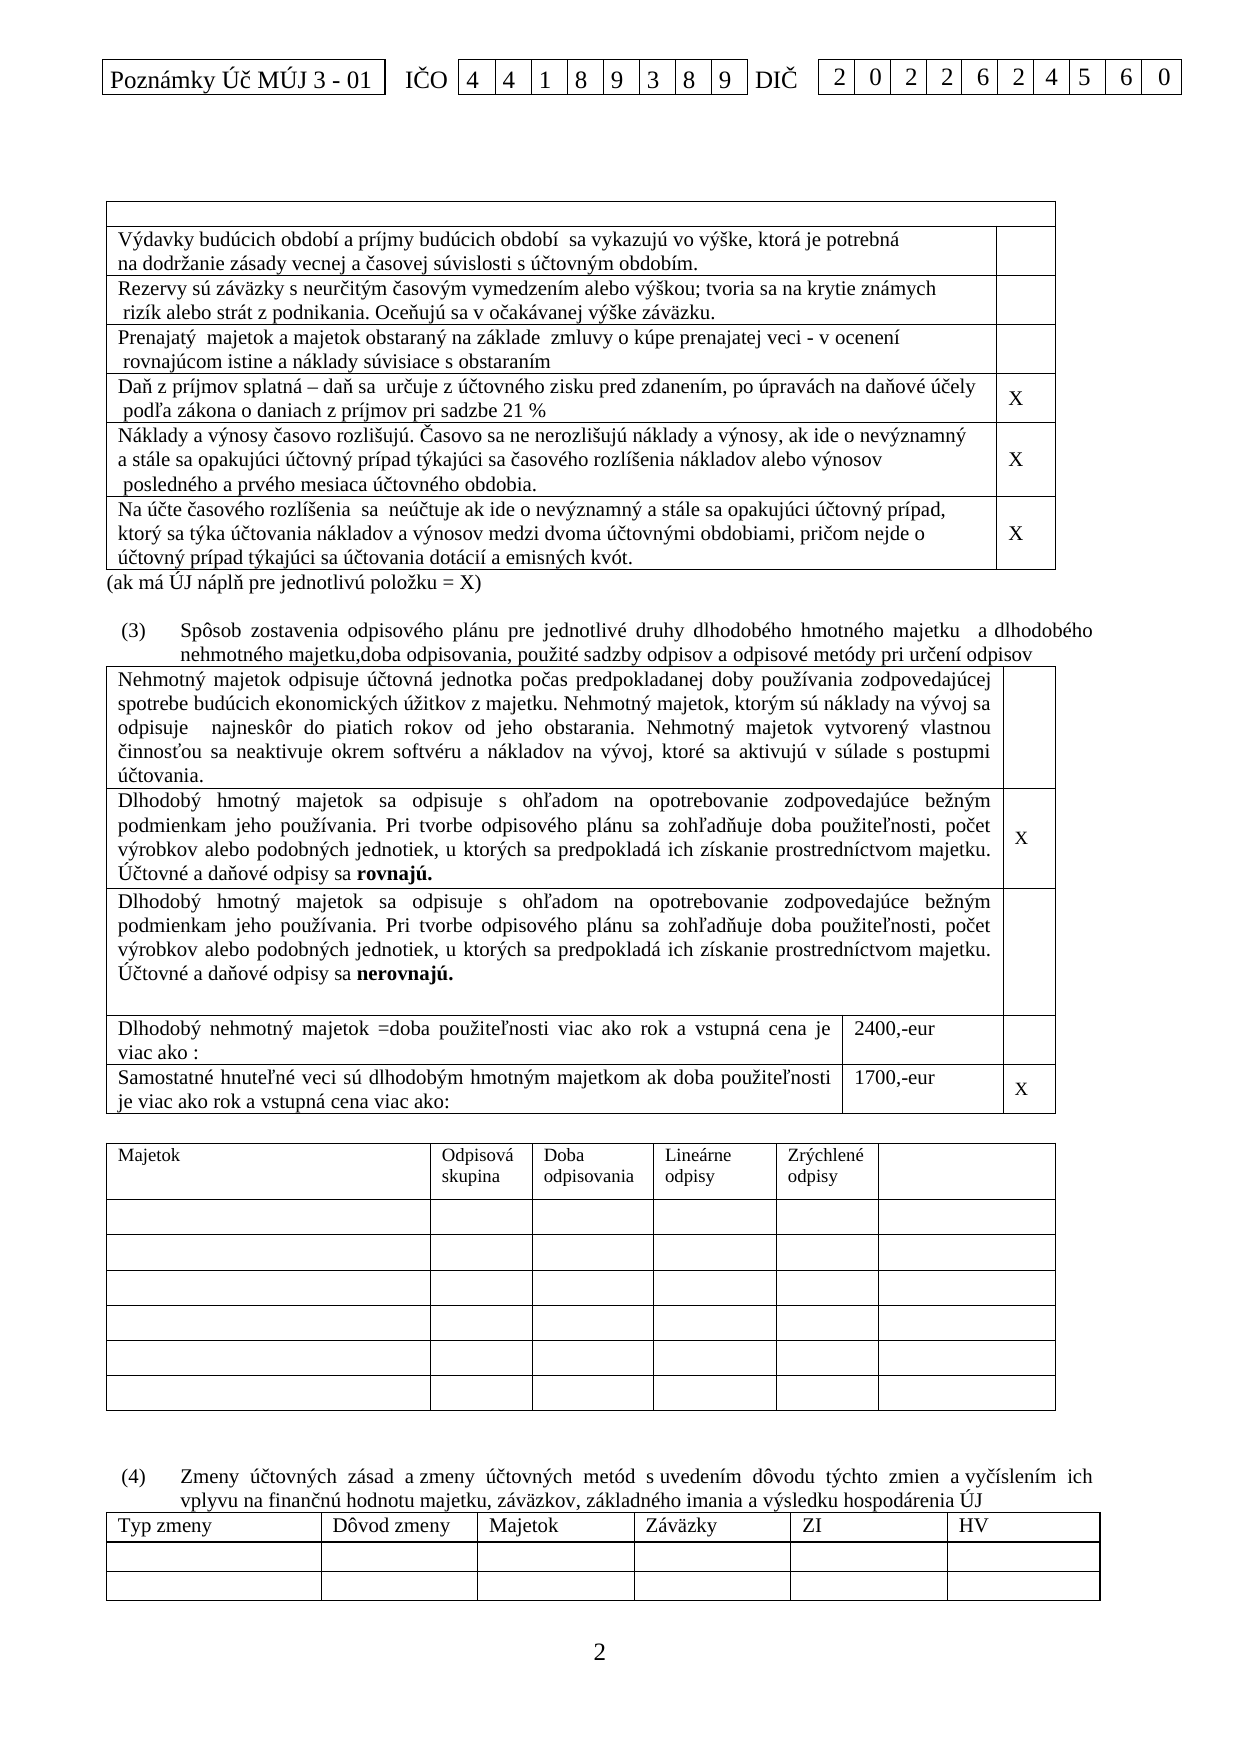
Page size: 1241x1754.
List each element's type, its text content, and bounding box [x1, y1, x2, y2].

table_cell [431, 1306, 532, 1340]
table_cell [635, 1543, 790, 1571]
table_cell X [1004, 789, 1055, 888]
table_cell [948, 1572, 1099, 1600]
table_cell [107, 1572, 321, 1600]
table_cell X [997, 497, 1055, 569]
table_cell Prenajatý majetok a majetok obstaraný na základe zmluvy o kúpe prenajatej veci - v ocenení rovnajúcom istine a náklady súvisiace s obstaraním [107, 325, 996, 373]
table_cell Výdavky budúcich období a príjmy budúcich období sa vykazujú vo výške, ktorá je potrebná na dodržanie zásady vecnej a časovej súvislosti s účtovným obdobím. [107, 227, 996, 275]
table_cell [322, 1572, 477, 1600]
table_header Majetok [107, 1144, 430, 1199]
table_cell [107, 1376, 430, 1410]
table_cell [431, 1376, 532, 1410]
table_cell [478, 1572, 634, 1600]
table_cell [654, 1341, 776, 1375]
table_cell [997, 227, 1055, 275]
table_cell [1004, 1016, 1055, 1064]
table_cell [107, 1306, 430, 1340]
table_cell [635, 1572, 790, 1600]
table_cell [654, 1200, 776, 1234]
table_cell [533, 1306, 653, 1340]
table_cell [107, 1271, 430, 1304]
table_cell 2400,-eur [843, 1016, 1003, 1064]
table_cell [107, 1235, 430, 1269]
table_cell [107, 1200, 430, 1234]
table_header Záväzky [635, 1513, 790, 1541]
table_cell [791, 1543, 947, 1571]
table_header ZI [791, 1513, 947, 1541]
table_cell [654, 1376, 776, 1410]
table_cell Na účte časového rozlíšenia sa neúčtuje ak ide o nevýznamný a stále sa opakujúci účtovný prípad, ktorý sa týka účtovania nákladov a výnosov medzi dvoma účtovnými obdobiami, pričom nejde o účtovný prípad týkajúci sa účtovania dotácií a emisných kvót. [107, 497, 996, 569]
table_cell [879, 1341, 1055, 1375]
table_cell X [997, 423, 1055, 496]
table_cell [533, 1271, 653, 1304]
table_cell X [997, 374, 1055, 422]
table_cell Dlhodobý hmotný majetok sa odpisuje s ohľadom na opotrebovanie zodpovedajúce bežným podmienkam jeho používania. Pri tvorbe odpisového plánu sa zohľadňuje doba použiteľnosti, počet výrobkov alebo podobných jednotiek, u ktorých sa predpokladá ich získanie prostredníctvom majetku. Účtovné a daňové odpisy sa rovnajú. [107, 789, 1003, 888]
table_cell [879, 1271, 1055, 1304]
table_cell [777, 1376, 878, 1410]
table_header Lineárne odpisy [654, 1144, 776, 1199]
table_cell [997, 276, 1055, 324]
table_header [879, 1144, 1055, 1199]
table_cell [533, 1200, 653, 1234]
table_cell [654, 1271, 776, 1304]
table_cell [997, 325, 1055, 373]
table_cell [654, 1235, 776, 1269]
table_header Nehmotný majetok odpisuje účtovná jednotka počas predpokladanej doby používania zodpovedajúcej spotrebe budúcich ekonomických úžitkov z majetku. Nehmotný majetok, ktorým sú náklady na vývoj sa odpisuje najneskôr do piatich rokov od jeho obstarania. Nehmotný majetok vytvorený vlastnou činnosťou sa neaktivuje okrem softvéru a nákladov na vývoj, ktoré sa aktivujú v súlade s postupmi účtovania. [107, 667, 1003, 787]
table_header [1004, 667, 1055, 787]
list Zmeny účtovných zásad a zmeny účtovných metód s uvedením dôvodu týchto zmien a vyčíslením ich vplyvu na finančnú hodnotu majetku, záväzkov, základného imania a výsledku hospodárenia ÚJ [121, 1464, 1092, 1512]
table_cell [879, 1200, 1055, 1234]
table_cell [431, 1200, 532, 1234]
table_cell [107, 1341, 430, 1375]
table_cell [431, 1235, 532, 1269]
table_header Majetok [478, 1513, 634, 1541]
table_cell [654, 1306, 776, 1340]
text (ak má ÚJ náplň pre jednotlivú položku = X) [106, 570, 1092, 594]
table_cell [478, 1543, 634, 1571]
table_cell Náklady a výnosy časovo rozlišujú. Časovo sa ne nerozlišujú náklady a výnosy, ak ide o nevýznamný a stále sa opakujúci účtovný prípad týkajúci sa časového rozlíšenia nákladov alebo výnosov posledného a prvého mesiaca účtovného obdobia. [107, 423, 996, 496]
table_cell Rezervy sú záväzky s neurčitým časovým vymedzením alebo výškou; tvoria sa na krytie známych rizík alebo strát z podnikania. Oceňujú sa v očakávanej výške záväzku. [107, 276, 996, 324]
table_cell Samostatné hnuteľné veci sú dlhodobým hmotným majetkom ak doba použiteľnosti je viac ako rok a vstupná cena viac ako: [107, 1065, 842, 1113]
table_cell [107, 1543, 321, 1571]
table_cell Dlhodobý hmotný majetok sa odpisuje s ohľadom na opotrebovanie zodpovedajúce bežným podmienkam jeho používania. Pri tvorbe odpisového plánu sa zohľadňuje doba použiteľnosti, počet výrobkov alebo podobných jednotiek, u ktorých sa predpokladá ich získanie prostredníctvom majetku. Účtovné a daňové odpisy sa nerovnajú. [107, 889, 1003, 1014]
table_header Typ zmeny [107, 1513, 321, 1541]
table_cell [791, 1572, 947, 1600]
table_cell [948, 1543, 1099, 1571]
table_cell [777, 1235, 878, 1269]
table_header Zrýchlené odpisy [777, 1144, 878, 1199]
table_cell X [1004, 1065, 1055, 1113]
table_cell [777, 1306, 878, 1340]
table_cell [431, 1271, 532, 1304]
table_cell [533, 1235, 653, 1269]
table_cell [431, 1341, 532, 1375]
table_cell [879, 1306, 1055, 1340]
table_cell [777, 1341, 878, 1375]
table_cell [879, 1376, 1055, 1410]
table_cell [322, 1543, 477, 1571]
table_header Odpisová skupina [431, 1144, 532, 1199]
table_cell 1700,-eur [843, 1065, 1003, 1113]
table_header Dôvod zmeny [322, 1513, 477, 1541]
table_header [107, 202, 1055, 226]
table_header Doba odpisovania [533, 1144, 653, 1199]
table_cell [1004, 889, 1055, 1014]
table_cell [777, 1200, 878, 1234]
list Spôsob zostavenia odpisového plánu pre jednotlivé druhy dlhodobého hmotného majetku a dlhodobého nehmotného majetku,doba odpisovania, použité sadzby odpisov a odpisové metódy pri určení odpisov [121, 618, 1092, 666]
table_cell [879, 1235, 1055, 1269]
table_header HV [948, 1513, 1099, 1541]
table_cell [533, 1376, 653, 1410]
table_cell Daň z príjmov splatná – daň sa určuje z účtovného zisku pred zdanením, po úpravách na daňové účely podľa zákona o daniach z príjmov pri sadzbe 21 % [107, 374, 996, 422]
table_cell [777, 1271, 878, 1304]
table_cell [533, 1341, 653, 1375]
table_cell Dlhodobý nehmotný majetok =doba použiteľnosti viac ako rok a vstupná cena je viac ako : [107, 1016, 842, 1064]
